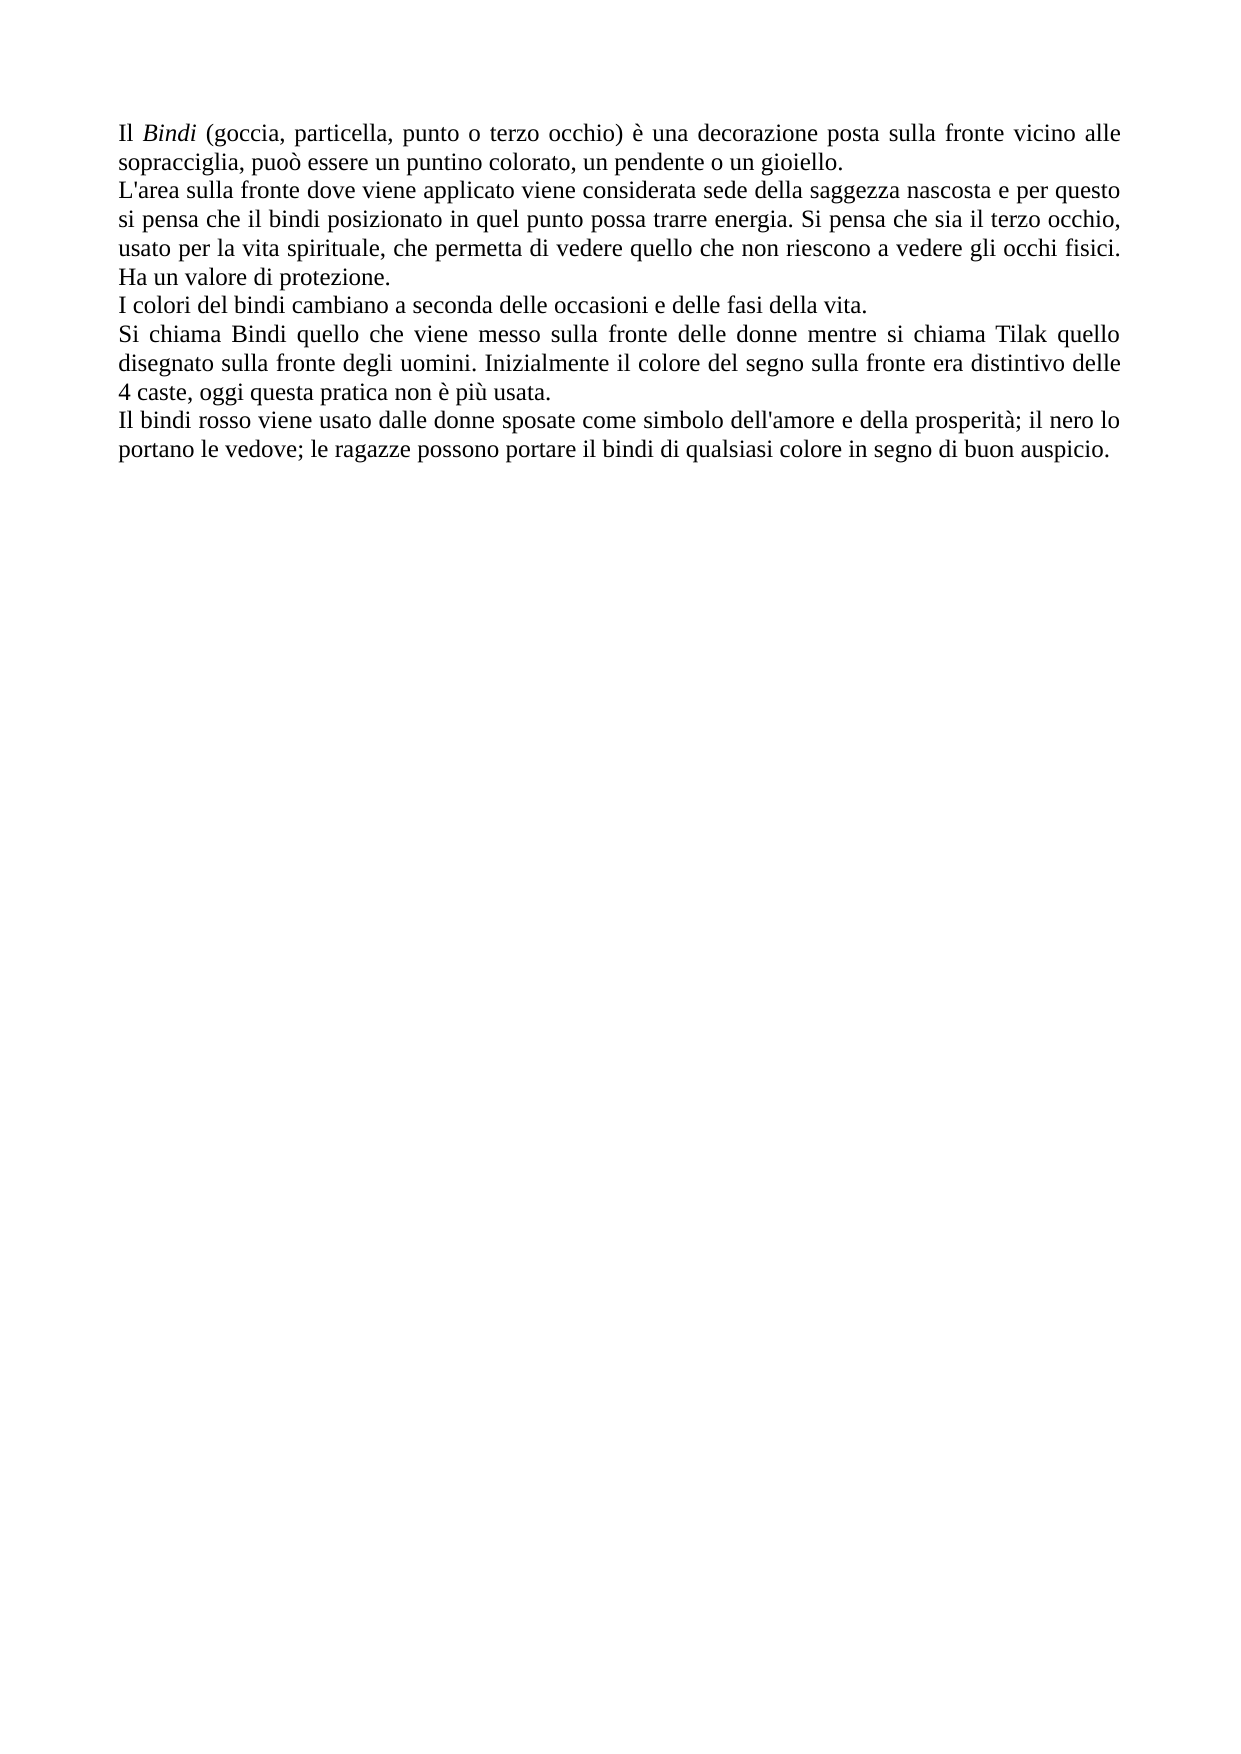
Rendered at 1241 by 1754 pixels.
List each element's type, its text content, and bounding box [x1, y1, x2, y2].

text Si chiama Bindi quello che viene messo sulla fronte delle donne mentre si chiama Tilak quello disegnato sulla fronte degli uomini. Inizialmente il colore del segno sulla fronte era distintivo delle 4 caste, oggi questa pratica non è più usata. [118, 319, 1122, 406]
text L'area sulla fronte dove viene applicato viene considerata sede della saggezza nascosta e per questo si pensa che il bindi posizionato in quel punto possa trarre energia. Si pensa che sia il terzo occhio, usato per la vita spirituale, che permetta di vedere quello che non riescono a vedere gli occhi fisici. Ha un valore di protezione. [118, 176, 1122, 291]
text Il bindi rosso viene usato dalle donne sposate come simbolo dell'amore e della prosperità; il nero lo portano le vedove; le ragazze possono portare il bindi di qualsiasi colore in segno di buon auspicio. [118, 406, 1122, 463]
text Il Bindi (goccia, particella, punto o terzo occhio) è una decorazione posta sulla fronte vicino alle sopracciglia, puoò essere un puntino colorato, un pendente o un gioiello. [118, 118, 1122, 176]
text I colori del bindi cambiano a seconda delle occasioni e delle fasi della vita. [118, 291, 1122, 319]
